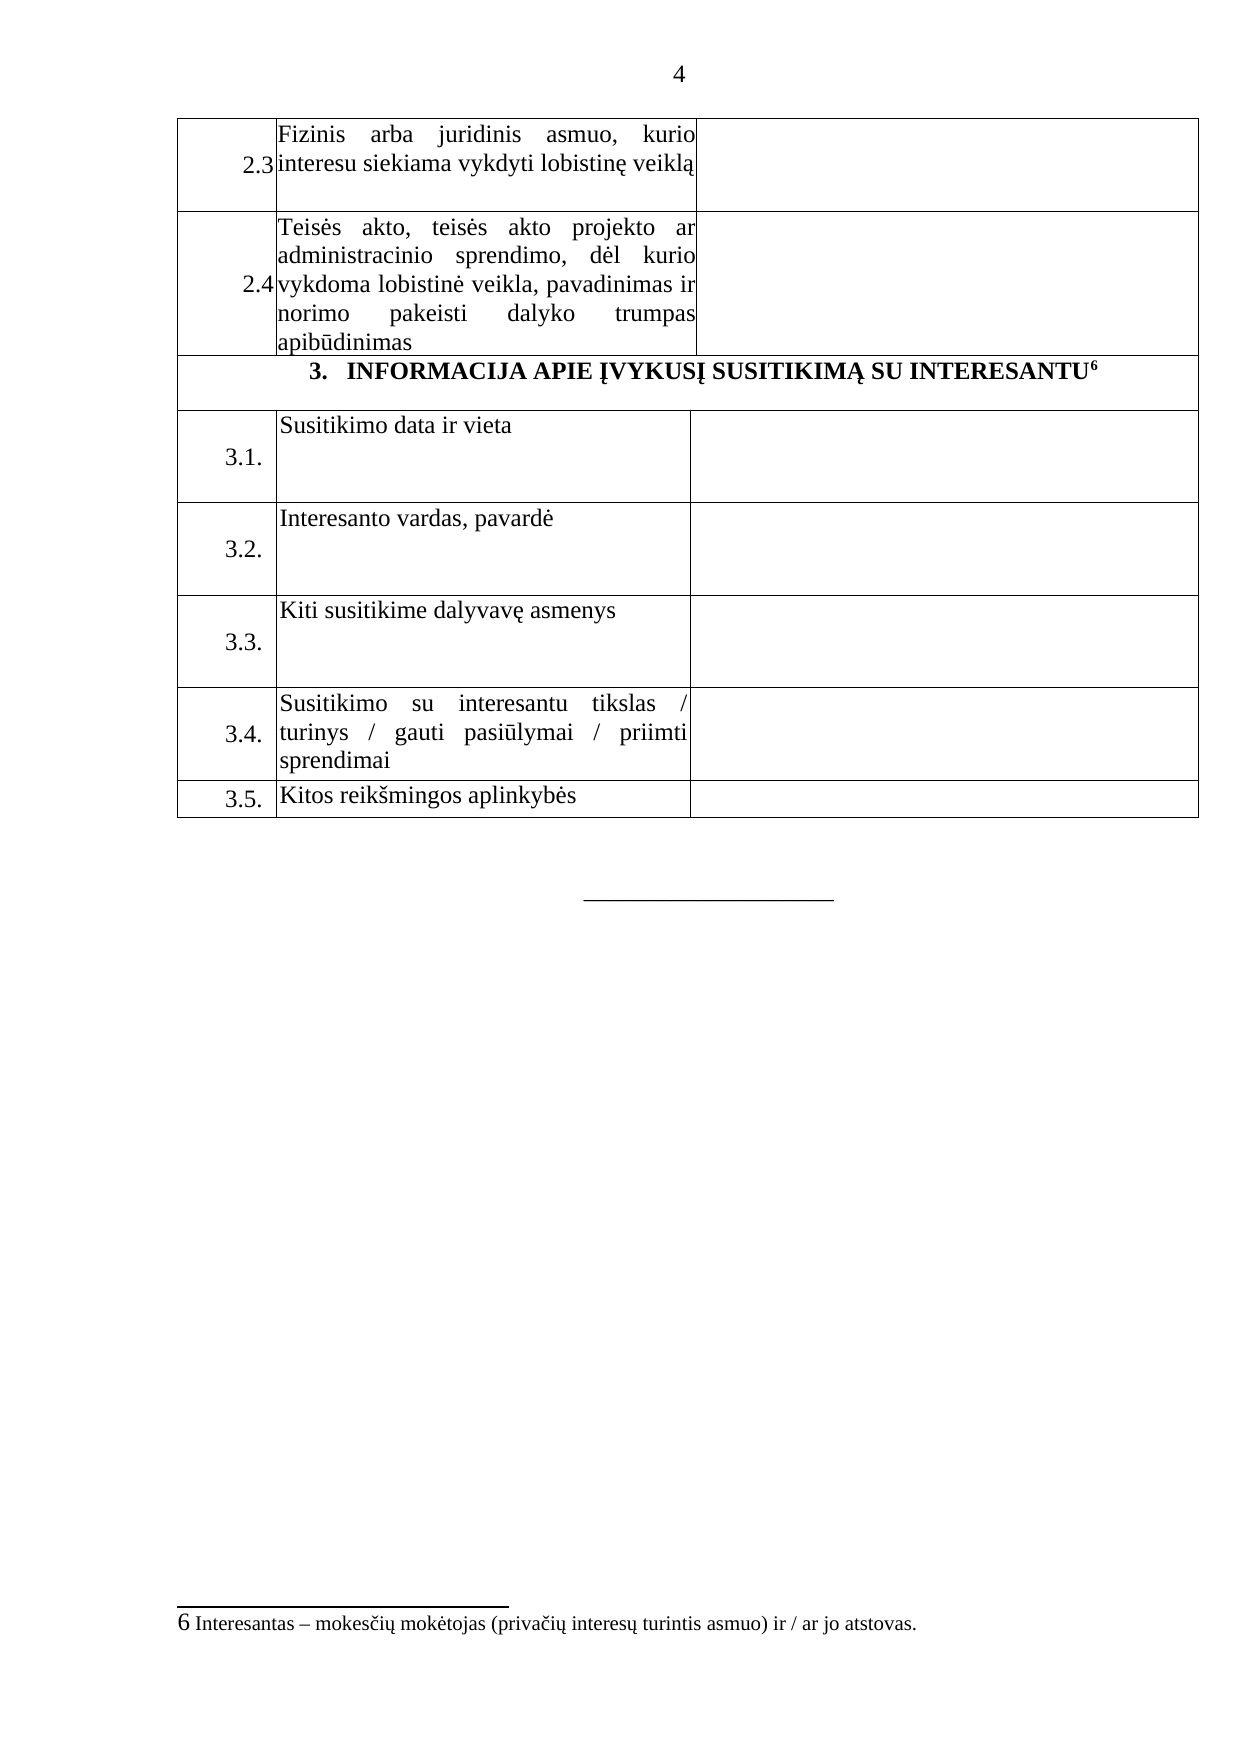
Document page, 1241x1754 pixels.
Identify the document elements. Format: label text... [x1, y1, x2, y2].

table_cell 2.4 [178, 212, 276, 355]
table_cell Susitikimo su interesantu tikslas / turinys / gauti pasiūlymai / priimti sprendimai [277, 688, 690, 779]
table_cell Interesanto vardas, pavardė [277, 503, 690, 594]
table_cell 3.1. [178, 411, 276, 502]
table_cell Fizinis arba juridinis asmuo, kurio interesu siekiama vykdyti lobistinę veiklą [277, 119, 696, 211]
table_cell 3. INFORMACIJA APIE ĮVYKUSĮ SUSITIKIMĄ SU INTERESANTU [178, 356, 1198, 409]
table_cell [691, 688, 1198, 779]
table_cell [691, 781, 1198, 817]
table_cell 2.3 [178, 119, 276, 211]
table_cell [691, 503, 1198, 594]
text ____________________ [177, 875, 1181, 904]
table_cell [691, 411, 1198, 502]
table_cell 3.5. [178, 781, 276, 817]
table_cell [697, 212, 1198, 355]
table_cell Kiti susitikime dalyvavę asmenys [277, 596, 690, 687]
table_cell Teisės akto, teisės akto projekto ar administracinio sprendimo, dėl kurio vykdoma lobistinė veikla, pavadinimas ir norimo pakeisti dalyko trumpas apibūdinimas [277, 212, 696, 355]
table_cell Kitos reikšmingos aplinkybės [277, 781, 690, 817]
table_cell [691, 596, 1198, 687]
table_cell Susitikimo data ir vieta [277, 411, 690, 502]
table_cell 3.4. [178, 688, 276, 779]
table_cell [697, 119, 1198, 211]
table_cell 3.3. [178, 596, 276, 687]
table_cell 3.2. [178, 503, 276, 594]
